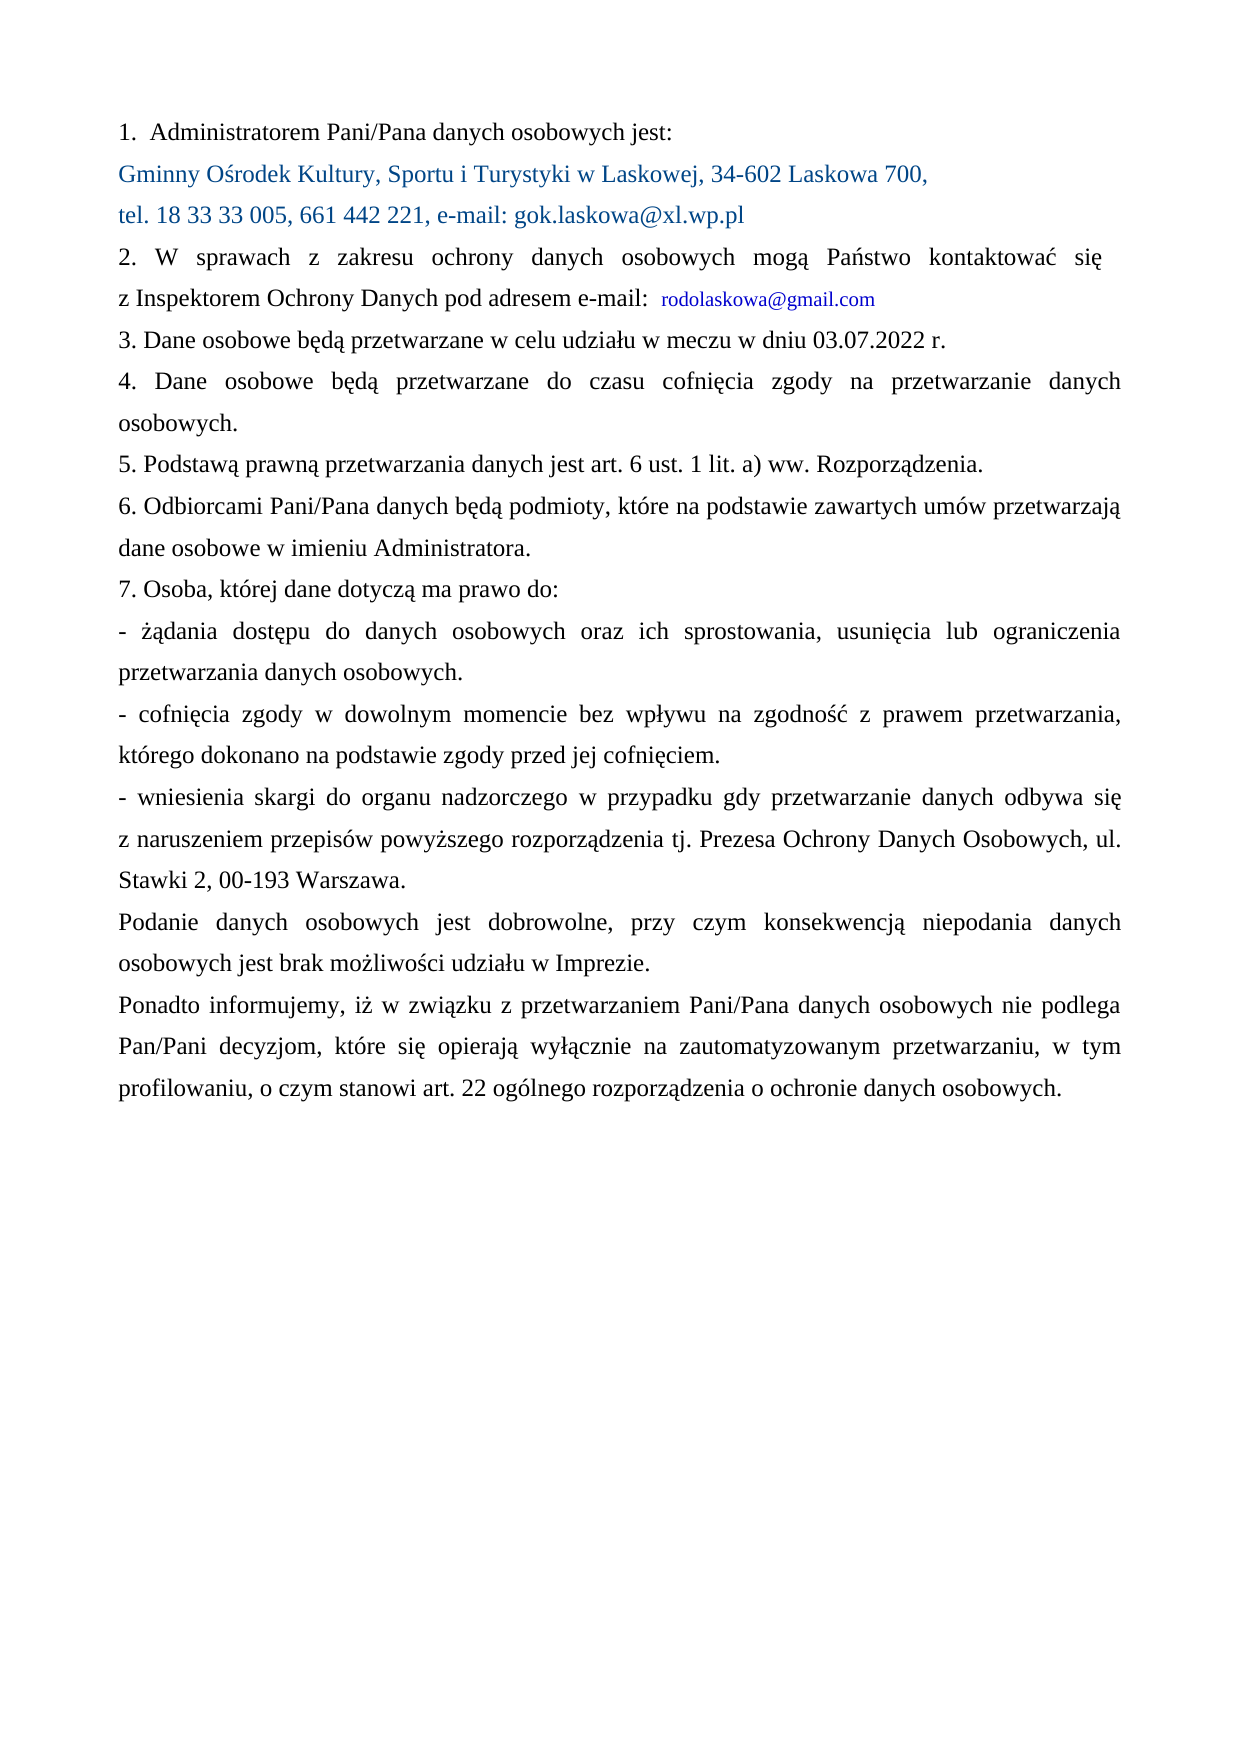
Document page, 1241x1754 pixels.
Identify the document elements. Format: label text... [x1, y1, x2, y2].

text 6. Odbiorcami Pani/Pana danych będą podmioty, które na podstawie zawartych umów przetwarzają dane osobowe w imieniu Administratora. [118, 492, 1122, 561]
text 7. Osoba, której dane dotyczą ma prawo do: [118, 575, 1122, 603]
text Ponadto informujemy, iż w związku z przetwarzaniem Pani/Pana danych osobowych nie podlega Pan/Pani decyzjom, które się opierają wyłącznie na zautomatyzowanym przetwarzaniu, w tym profilowaniu, o czym stanowi art. 22 ogólnego rozporządzenia o ochronie danych osobowych. [118, 991, 1122, 1102]
text - cofnięcia zgody w dowolnym momencie bez wpływu na zgodność z prawem przetwarzania, którego dokonano na podstawie zgody przed jej cofnięciem. [118, 700, 1122, 769]
text Gminny Ośrodek Kultury, Sportu i Turystyki w Laskowej, 34-602 Laskowa 700, [118, 160, 1122, 187]
text 2. W sprawach z zakresu ochrony danych osobowych mogą Państwo kontaktować się z Inspektorem Ochrony Danych pod adresem e-mail: rodolaskowa@gmail.com [118, 243, 1122, 312]
text - żądania dostępu do danych osobowych oraz ich sprostowania, usunięcia lub ograniczenia przetwarzania danych osobowych. [118, 617, 1122, 686]
text 1. Administratorem Pani/Pana danych osobowych jest: [118, 118, 1122, 146]
text 4. Dane osobowe będą przetwarzane do czasu cofnięcia zgody na przetwarzanie danych osobowych. [118, 367, 1122, 437]
text 5. Podstawą prawną przetwarzania danych jest art. 6 ust. 1 lit. a) ww. Rozporządzenia. [118, 451, 1122, 478]
text 3. Dane osobowe będą przetwarzane w celu udziału w meczu w dniu 03.07.2022 r. [118, 326, 1122, 354]
text Podanie danych osobowych jest dobrowolne, przy czym konsekwencją niepodania danych osobowych jest brak możliwości udziału w Imprezie. [118, 908, 1122, 977]
text tel. 18 33 33 005, 661 442 221, e-mail: gok.laskowa@xl.wp.pl [118, 201, 1122, 229]
text - wniesienia skargi do organu nadzorczego w przypadku gdy przetwarzanie danych odbywa się z naruszeniem przepisów powyższego rozporządzenia tj. Prezesa Ochrony Danych Osobowych, ul. Stawki 2, 00-193 Warszawa. [118, 783, 1122, 894]
